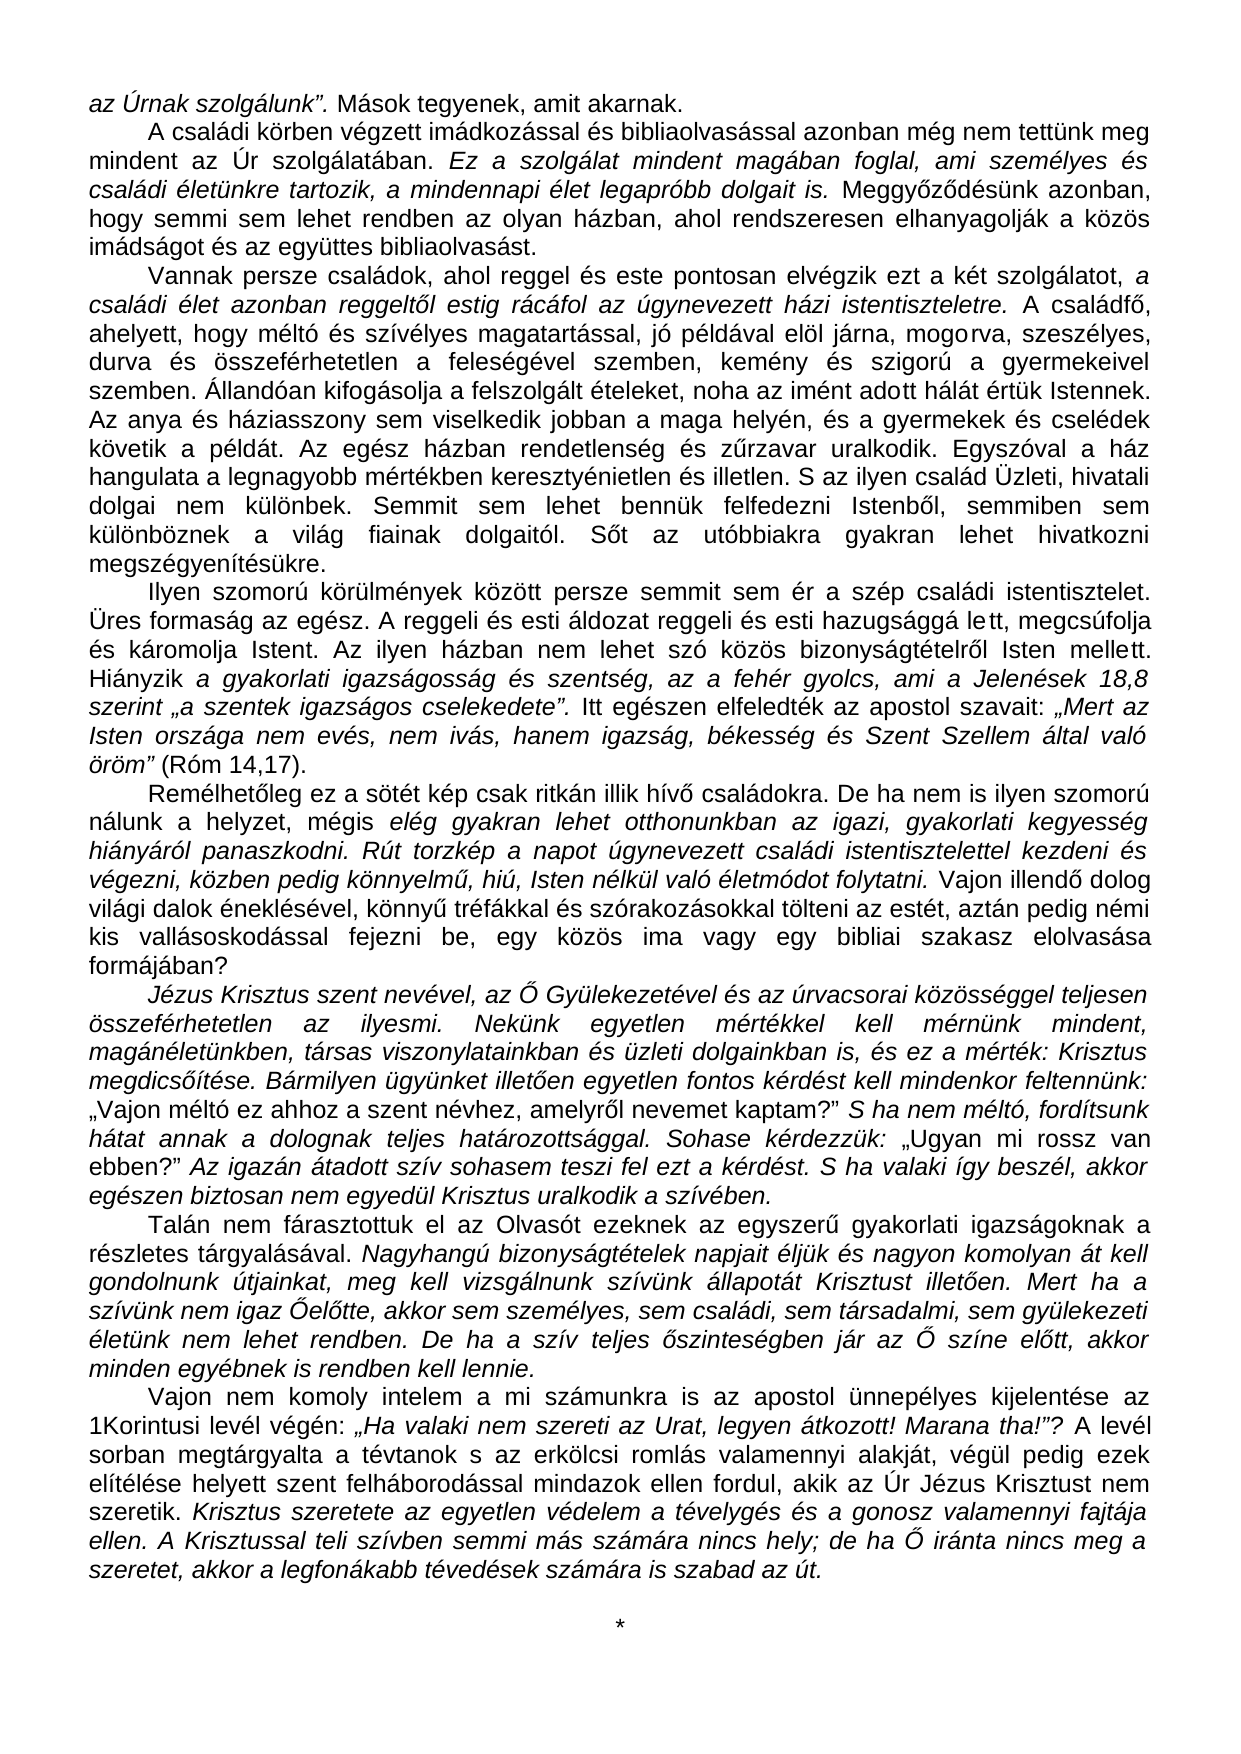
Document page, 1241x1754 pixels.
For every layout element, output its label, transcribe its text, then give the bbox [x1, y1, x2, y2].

text Ilyen szomorú körülmények között persze semmit sem ér a szép családi istentisztelet. Üres formaság az egész. A reggeli és esti áldozat reggeli és esti hazugsággá lett, megcsúfolja és káromolja Istent. Az ilyen házban nem lehet szó közös bizonyságtételről Isten mellett. Hiányzik a gyakorlati igazságosság és szentség, az a fehér gyolcs, ami a Jelenések 18,8 szerint „a szentek igazságos cselekedete”. Itt egészen elfeledték az apostol szavait: „Mert az Isten országa nem evés, nem ivás, hanem igazság, békesség és Szent Szellem által való öröm” (Róm 14,17). [88, 577, 1152, 778]
text Remélhetőleg ez a sötét kép csak ritkán illik hívő családokra. De ha nem is ilyen szomorú nálunk a helyzet, mégis elég gyakran lehet otthonunkban az igazi, gyakorlati kegyesség hiányáról panaszkodni. Rút torzkép a napot úgynevezett családi istentisztelettel kezdeni és végezni, közben pedig könnyelmű, hiú, Isten nélkül való életmódot folytatni. Vajon illendő dolog világi dalok éneklésével, könnyű tréfákkal és szórakozásokkal tölteni az estét, aztán pedig némi kis vallásoskodással fejezni be, egy közös ima vagy egy bibliai szakasz elolvasása formájában? [88, 778, 1152, 980]
text A családi körben végzett imádkozással és bibliaolvasással azonban még nem tettünk meg mindent az Úr szolgálatában. Ez a szolgálat mindent magában foglal, ami személyes és családi életünkre tartozik, a mindennapi élet legapróbb dolgait is. Meggyőződésünk azonban, hogy semmi sem lehet rendben az olyan házban, ahol rendszeresen elhanyagolják a közös imádságot és az együttes bibliaolvasást. [88, 117, 1152, 261]
text az Úrnak szolgálunk”. Mások tegyenek, amit akarnak. [88, 88, 1152, 117]
text Vannak persze családok, ahol reggel és este pontosan elvégzik ezt a két szolgálatot, a családi élet azonban reggeltől estig rácáfol az úgynevezett házi istentiszteletre. A családfő, ahelyett, hogy méltó és szívélyes magatartással, jó példával elöl járna, mogorva, szeszélyes, durva és összeférhetetlen a feleségével szemben, kemény és szigorú a gyermekeivel szemben. Állandóan kifogásolja a felszolgált ételeket, noha az imént adott hálát értük Istennek. Az anya és háziasszony sem viselkedik jobban a maga helyén, és a gyermekek és cselédek követik a példát. Az egész házban rendetlenség és zűrzavar uralkodik. Egyszóval a ház hangulata a legnagyobb mértékben keresztyénietlen és illetlen. S az ilyen család Üzleti, hivatali dolgai nem különbek. Semmit sem lehet bennük felfedezni Istenből, semmiben sem különböznek a világ fiainak dolgaitól. Sőt az utóbbiakra gyakran lehet hivatkozni megszégyenítésükre. [88, 261, 1152, 577]
text * [88, 1613, 1152, 1642]
text Jézus Krisztus szent nevével, az Ő Gyülekezetével és az úrvacsorai közösséggel teljesen összeférhetetlen az ilyesmi. Nekünk egyetlen mértékkel kell mérnünk mindent, magánéletünkben, társas viszonylatainkban és üzleti dolgainkban is, és ez a mérték: Krisztus megdicsőítése. Bármilyen ügyünket illetően egyetlen fontos kérdést kell mindenkor feltennünk: „Vajon méltó ez ahhoz a szent névhez, amelyről nevemet kaptam?” S ha nem méltó, fordítsunk hátat annak a dolognak teljes határozottsággal. Sohase kérdezzük: „Ugyan mi rossz van ebben?” Az igazán átadott szív sohasem teszi fel ezt a kérdést. S ha valaki így beszél, akkor egészen biztosan nem egyedül Krisztus uralkodik a szívében. [88, 980, 1152, 1210]
text Talán nem fárasztottuk el az Olvasót ezeknek az egyszerű gyakorlati igazságoknak a részletes tárgyalásával. Nagyhangú bizonyságtételek napjait éljük és nagyon komolyan át kell gondolnunk útjainkat, meg kell vizsgálnunk szívünk állapotát Krisztust illetően. Mert ha a szívünk nem igaz Őelőtte, akkor sem személyes, sem családi, sem társadalmi, sem gyülekezeti életünk nem lehet rendben. De ha a szív teljes őszinteségben jár az Ő színe előtt, akkor minden egyébnek is rendben kell lennie. [88, 1210, 1152, 1382]
text Vajon nem komoly intelem a mi számunkra is az apostol ünnepélyes kijelentése az 1Korintusi levél végén: „Ha valaki nem szereti az Urat, legyen átkozott! Marana tha!”? A levél sorban megtárgyalta a tévtanok s az erkölcsi romlás valamennyi alakját, végül pedig ezek elítélése helyett szent felháborodással mindazok ellen fordul, akik az Úr Jézus Krisztust nem szeretik. Krisztus szeretete az egyetlen védelem a tévelygés és a gonosz valamennyi fajtája ellen. A Krisztussal teli szívben semmi más számára nincs hely; de ha Ő iránta nincs meg a szeretet, akkor a legfonákabb tévedések számára is szabad az út. [88, 1382, 1152, 1583]
